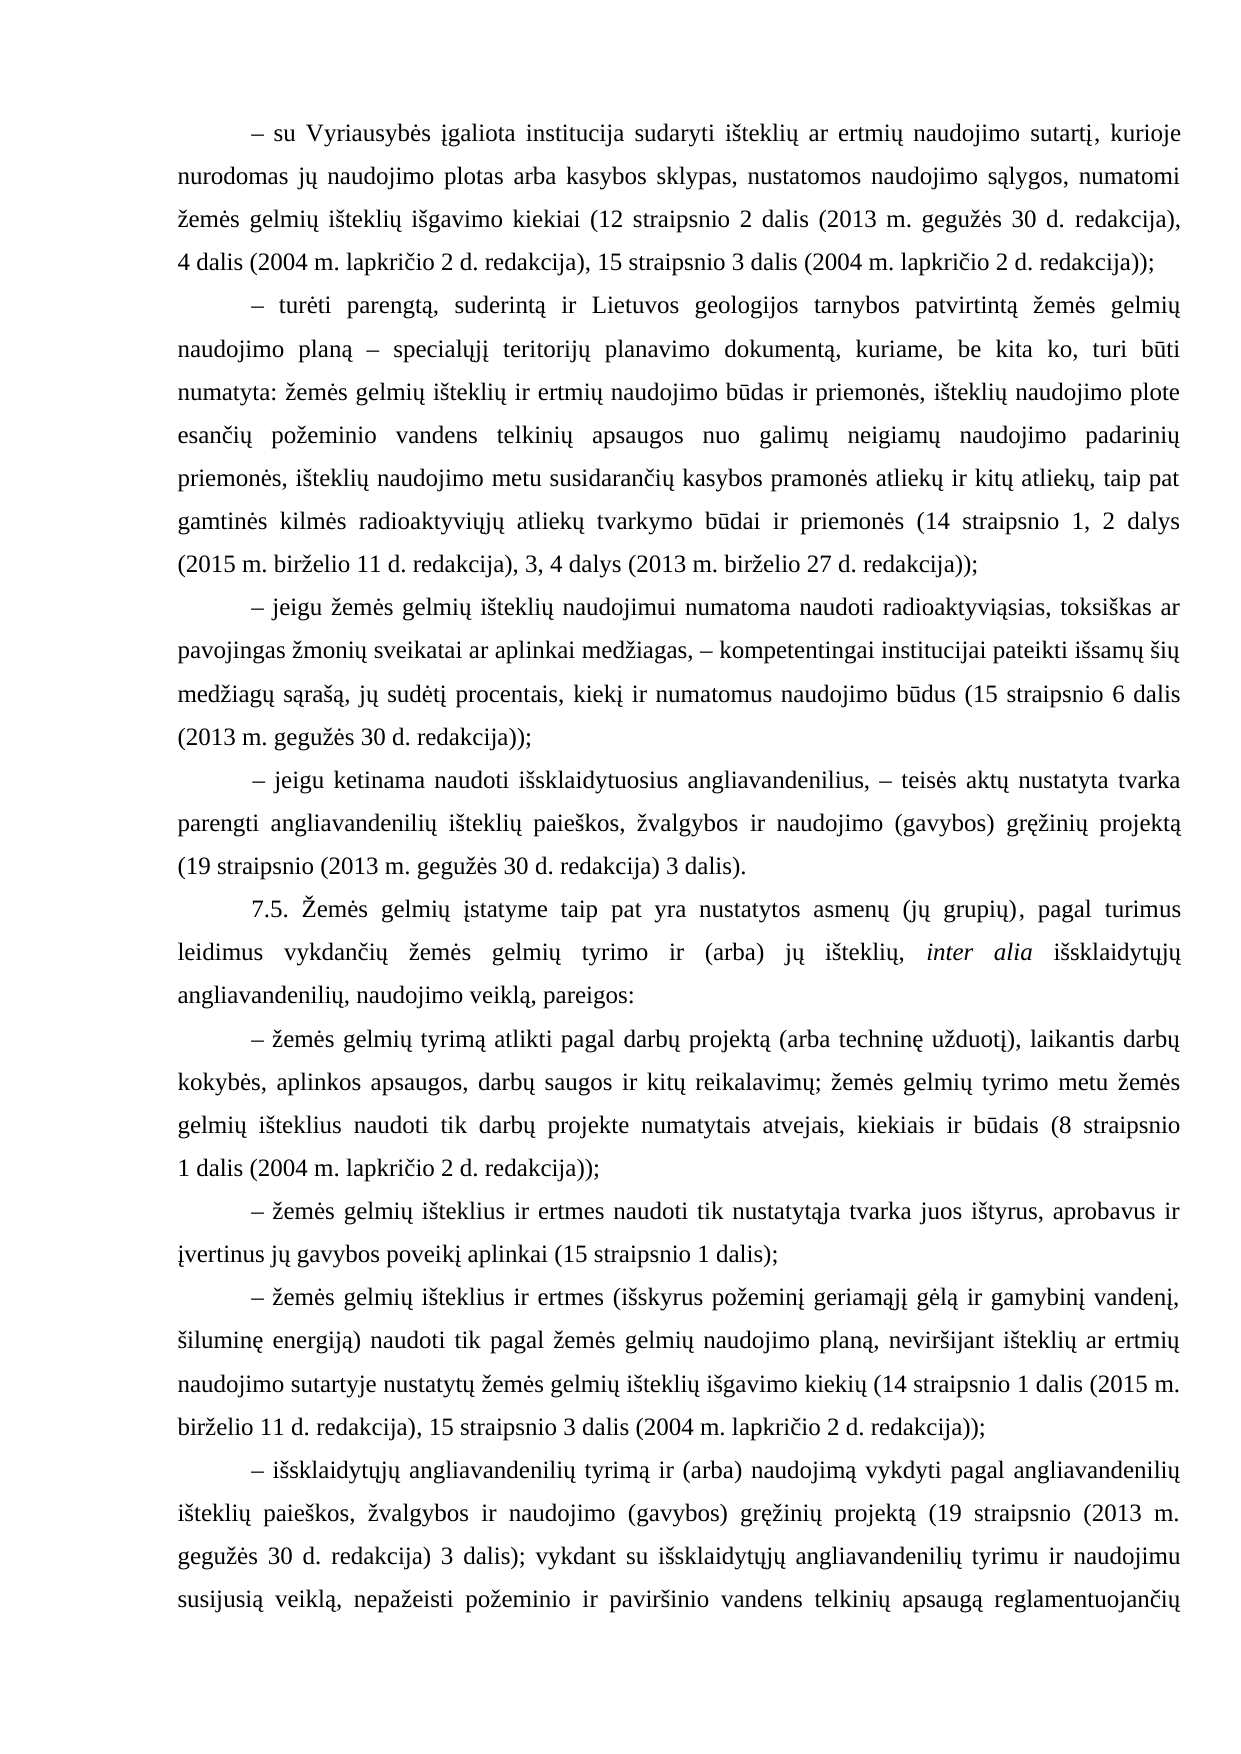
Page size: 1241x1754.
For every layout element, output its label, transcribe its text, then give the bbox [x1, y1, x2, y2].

text – žemės gelmių išteklius ir ertmes naudoti tik nustatytąja tvarka juos ištyrus, aprobavus ir įvertinus jų gavybos poveikį aplinkai (15 straipsnio 1 dalis); [177, 1196, 1181, 1268]
text – žemės gelmių tyrimą atlikti pagal darbų projektą (arba techninę užduotį), laikantis darbų kokybės, aplinkos apsaugos, darbų saugos ir kitų reikalavimų; žemės gelmių tyrimo metu žemės gelmių išteklius naudoti tik darbų projekte numatytais atvejais, kiekiais ir būdais (8 straipsnio 1 dalis (2004 m. lapkričio 2 d. redakcija)); [177, 1024, 1181, 1182]
text – žemės gelmių išteklius ir ertmes (išskyrus požeminį geriamąjį gėlą ir gamybinį vandenį, šiluminę energiją) naudoti tik pagal žemės gelmių naudojimo planą, neviršijant išteklių ar ertmių naudojimo sutartyje nustatytų žemės gelmių išteklių išgavimo kiekių (14 straipsnio 1 dalis (2015 m. birželio 11 d. redakcija), 15 straipsnio 3 dalis (2004 m. lapkričio 2 d. redakcija)); [177, 1282, 1181, 1441]
text 7.5. Žemės gelmių įstatyme taip pat yra nustatytos asmenų (jų grupių), pagal turimus leidimus vykdančių žemės gelmių tyrimo ir (arba) jų išteklių, inter alia išsklaidytųjų angliavandenilių, naudojimo veiklą, pareigos: [177, 894, 1181, 1009]
text – turėti parengtą, suderintą ir Lietuvos geologijos tarnybos patvirtintą žemės gelmių naudojimo planą – specialųjį teritorijų planavimo dokumentą, kuriame, be kita ko, turi būti numatyta: žemės gelmių išteklių ir ertmių naudojimo būdas ir priemonės, išteklių naudojimo plote esančių požeminio vandens telkinių apsaugos nuo galimų neigiamų naudojimo padarinių priemonės, išteklių naudojimo metu susidarančių kasybos pramonės atliekų ir kitų atliekų, taip pat gamtinės kilmės radioaktyviųjų atliekų tvarkymo būdai ir priemonės (14 straipsnio 1, 2 dalys (2015 m. birželio 11 d. redakcija), 3, 4 dalys (2013 m. birželio 27 d. redakcija)); [177, 291, 1181, 578]
text – jeigu ketinama naudoti išsklaidytuosius angliavandenilius, – teisės aktų nustatyta tvarka parengti angliavandenilių išteklių paieškos, žvalgybos ir naudojimo (gavybos) gręžinių projektą (19 straipsnio (2013 m. gegužės 30 d. redakcija) 3 dalis). [177, 765, 1181, 880]
text – su Vyriausybės įgaliota institucija sudaryti išteklių ar ertmių naudojimo sutartį, kurioje nurodomas jų naudojimo plotas arba kasybos sklypas, nustatomos naudojimo sąlygos, numatomi žemės gelmių išteklių išgavimo kiekiai (12 straipsnio 2 dalis (2013 m. gegužės 30 d. redakcija), 4 dalis (2004 m. lapkričio 2 d. redakcija), 15 straipsnio 3 dalis (2004 m. lapkričio 2 d. redakcija)); [177, 118, 1181, 276]
text – jeigu žemės gelmių išteklių naudojimui numatoma naudoti radioaktyviąsias, toksiškas ar pavojingas žmonių sveikatai ar aplinkai medžiagas, – kompetentingai institucijai pateikti išsamų šių medžiagų sąrašą, jų sudėtį procentais, kiekį ir numatomus naudojimo būdus (15 straipsnio 6 dalis (2013 m. gegužės 30 d. redakcija)); [177, 592, 1181, 751]
text – išsklaidytųjų angliavandenilių tyrimą ir (arba) naudojimą vykdyti pagal angliavandenilių išteklių paieškos, žvalgybos ir naudojimo (gavybos) gręžinių projektą (19 straipsnio (2013 m. gegužės 30 d. redakcija) 3 dalis); vykdant su išsklaidytųjų angliavandenilių tyrimu ir naudojimu susijusią veiklą, nepažeisti požeminio ir paviršinio vandens telkinių apsaugą reglamentuojančių [177, 1455, 1181, 1613]
